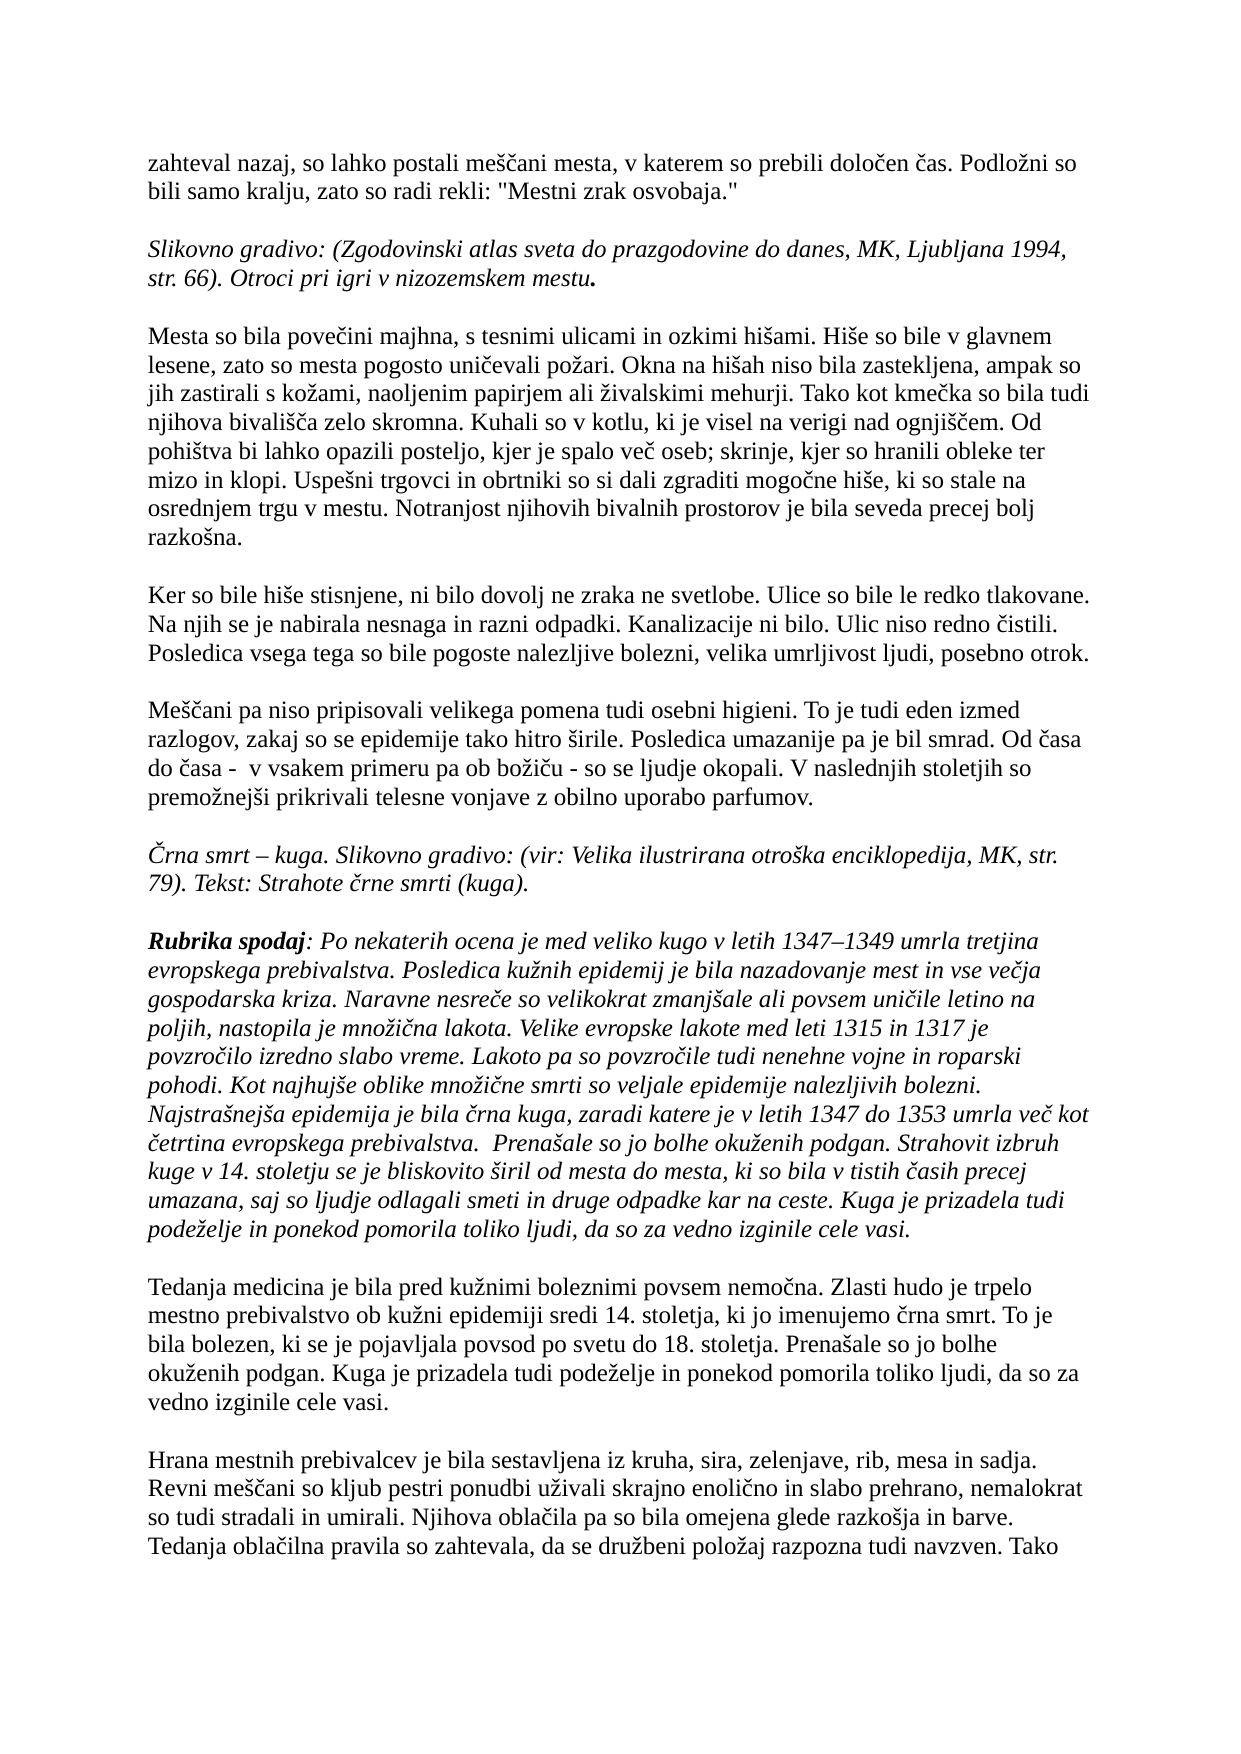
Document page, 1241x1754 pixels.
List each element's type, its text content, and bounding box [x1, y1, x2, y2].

text Slikovno gradivo: (Zgodovinski atlas sveta do prazgodovine do danes, MK, Ljubljana 1994, str. 66). Otroci pri igri v nizozemskem mestu. [148, 234, 1093, 292]
text zahteval nazaj, so lahko postali meščani mesta, v katerem so prebili določen čas. Podložni so bili samo kralju, zato so radi rekli: "Mestni zrak osvobaja." [148, 148, 1093, 205]
text Ker so bile hiše stisnjene, ni bilo dovolj ne zraka ne svetlobe. Ulice so bile le redko tlakovane. Na njih se je nabirala nesnaga in razni odpadki. Kanalizacije ni bilo. Ulic niso redno čistili. Posledica vsega tega so bile pogoste nalezljive bolezni, velika umrljivost ljudi, posebno otrok. [148, 580, 1093, 666]
text Hrana mestnih prebivalcev je bila sestavljena iz kruha, sira, zelenjave, rib, mesa in sadja. Revni meščani so kljub pestri ponudbi uživali skrajno enolično in slabo prehrano, nemalokrat so tudi stradali in umirali. Njihova oblačila pa so bila omejena glede razkošja in barve. Tedanja oblačilna pravila so zahtevala, da se družbeni položaj razpozna tudi navzven. Tako [148, 1445, 1093, 1560]
text Rubrika spodaj: Po nekaterih ocena je med veliko kugo v letih 1347–1349 umrla tretjina evropskega prebivalstva. Posledica kužnih epidemij je bila nazadovanje mest in vse večja gospodarska kriza. Naravne nesreče so velikokrat zmanjšale ali povsem uničile letino na poljih, nastopila je množična lakota. Velike evropske lakote med leti 1315 in 1317 je povzročilo izredno slabo vreme. Lakoto pa so povzročile tudi nenehne vojne in roparski pohodi. Kot najhujše oblike množične smrti so veljale epidemije nalezljivih bolezni. Najstrašnejša epidemija je bila črna kuga, zaradi katere je v letih 1347 do 1353 umrla več kot četrtina evropskega prebivalstva. Prenašale so jo bolhe okuženih podgan. Strahovit izbruh kuge v 14. stoletju se je bliskovito širil od mesta do mesta, ki so bila v tistih časih precej umazana, saj so ljudje odlagali smeti in druge odpadke kar na ceste. Kuga je prizadela tudi podeželje in ponekod pomorila toliko ljudi, da so za vedno izginile cele vasi. [148, 926, 1093, 1243]
text Črna smrt – kuga. Slikovno gradivo: (vir: Velika ilustrirana otroška enciklopedija, MK, str. 79). Tekst: Strahote črne smrti (kuga). [148, 840, 1093, 897]
text Mesta so bila povečini majhna, s tesnimi ulicami in ozkimi hišami. Hiše so bile v glavnem lesene, zato so mesta pogosto uničevali požari. Okna na hišah niso bila zastekljena, ampak so jih zastirali s kožami, naoljenim papirjem ali živalskimi mehurji. Tako kot kmečka so bila tudi njihova bivališča zelo skromna. Kuhali so v kotlu, ki je visel na verigi nad ognjiščem. Od pohištva bi lahko opazili posteljo, kjer je spalo več oseb; skrinje, kjer so hranili obleke ter mizo in klopi. Uspešni trgovci in obrtniki so si dali zgraditi mogočne hiše, ki so stale na osrednjem trgu v mestu. Notranjost njihovih bivalnih prostorov je bila seveda precej bolj razkošna. [148, 321, 1093, 551]
text Tedanja medicina je bila pred kužnimi boleznimi povsem nemočna. Zlasti hudo je trpelo mestno prebivalstvo ob kužni epidemiji sredi 14. stoletja, ki jo imenujemo črna smrt. To je bila bolezen, ki se je pojavljala povsod po svetu do 18. stoletja. Prenašale so jo bolhe okuženih podgan. Kuga je prizadela tudi podeželje in ponekod pomorila toliko ljudi, da so za vedno izginile cele vasi. [148, 1272, 1093, 1416]
text Meščani pa niso pripisovali velikega pomena tudi osebni higieni. To je tudi eden izmed razlogov, zakaj so se epidemije tako hitro širile. Posledica umazanije pa je bil smrad. Od časa do časa - v vsakem primeru pa ob božiču - so se ljudje okopali. V naslednjih stoletjih so premožnejši prikrivali telesne vonjave z obilno uporabo parfumov. [148, 696, 1093, 811]
